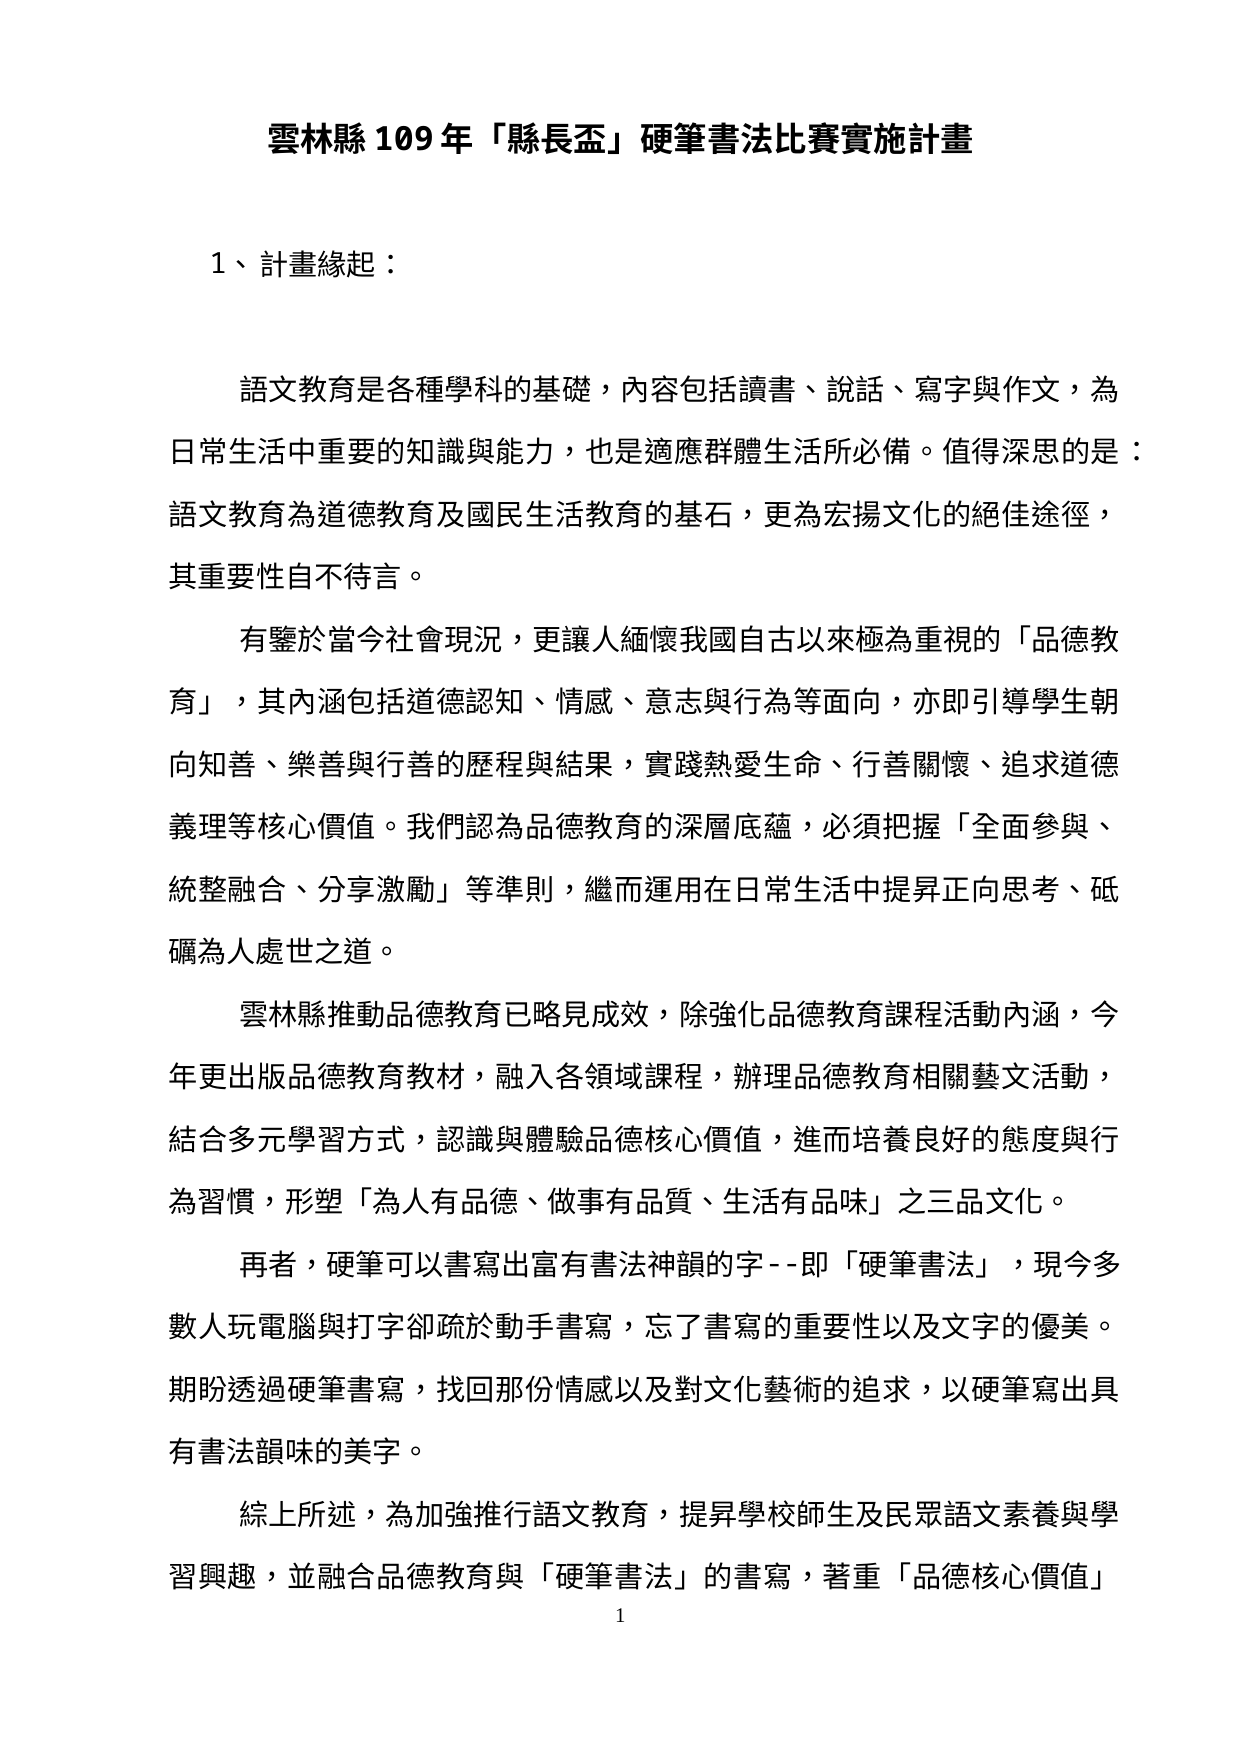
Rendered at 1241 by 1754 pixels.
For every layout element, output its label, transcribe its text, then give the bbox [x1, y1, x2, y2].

text 語文教育是各種學科的基礎，內容包括讀書、說話、寫字與作文，為日常生活中重要的知識與能力，也是適應群體生活所必備。值得深思的是：語文教育為道德教育及國民生活教育的基石，更為宏揚文化的絕佳途徑，其重要性自不待言。 [168, 346, 1122, 596]
text 有鑒於當今社會現況，更讓人緬懷我國自古以來極為重視的「品德教育」，其內涵包括道德認知、情感、意志與行為等面向，亦即引導學生朝向知善、樂善與行善的歷程與結果，實踐熱愛生命、行善關懷、追求道德義理等核心價值。我們認為品德教育的深層底蘊，必須把握「全面參與、統整融合、分享激勵」等準則，繼而運用在日常生活中提昇正向思考、砥礪為人處世之道。 [168, 596, 1122, 971]
text 再者，硬筆可以書寫出富有書法神韻的字--即「硬筆書法」，現今多數人玩電腦與打字卻疏於動手書寫，忘了書寫的重要性以及文字的優美。期盼透過硬筆書寫，找回那份情感以及對文化藝術的追求，以硬筆寫出具有書法韻味的美字。 [168, 1221, 1122, 1471]
text 雲林縣109年「縣長盃」硬筆書法比賽實施計畫 [118, 96, 1122, 158]
list 計畫緣起： [209, 221, 1191, 283]
text 綜上所述，為加強推行語文教育，提昇學校師生及民眾語文素養與學習興趣，並融合品德教育與「硬筆書法」的書寫，著重「品德核心價值」 [168, 1471, 1122, 1596]
text 雲林縣推動品德教育已略見成效，除強化品德教育課程活動內涵，今年更出版品德教育教材，融入各領域課程，辦理品德教育相關藝文活動，結合多元學習方式，認識與體驗品德核心價值，進而培養良好的態度與行為習慣，形塑「為人有品德、做事有品質、生活有品味」之三品文化。 [168, 971, 1122, 1221]
